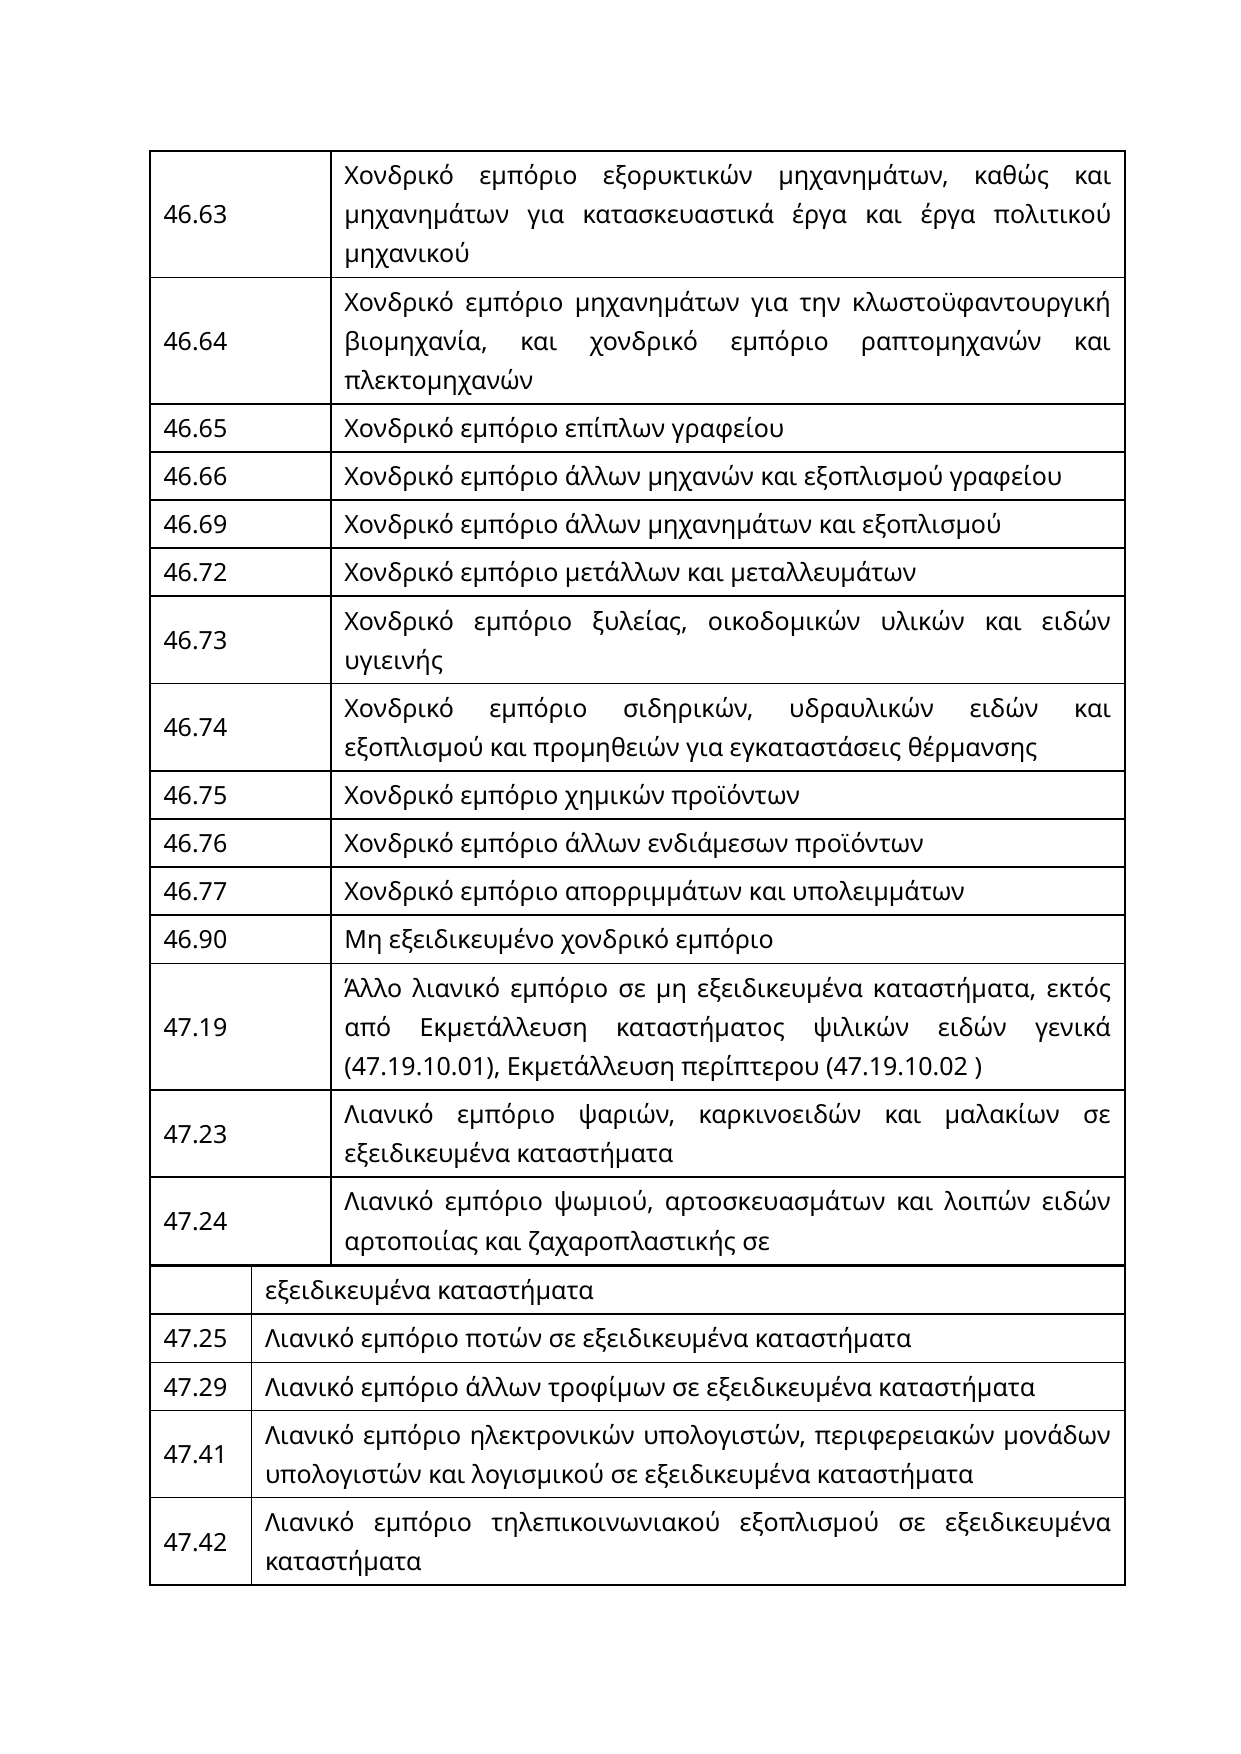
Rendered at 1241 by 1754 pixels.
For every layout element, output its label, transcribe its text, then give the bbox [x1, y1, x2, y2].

table_cell Χονδρικό εμπόριο απορριμμάτων και υπολειμμάτων [332, 868, 1124, 914]
table_cell 47.25 [151, 1315, 251, 1361]
table_cell Χονδρικό εμπόριο εξορυκτικών μηχανημάτων, καθώς και μηχανημάτων για κατασκευαστικά έργα και έργα πολιτικού μηχανικού [332, 152, 1124, 276]
table_cell Χονδρικό εμπόριο ξυλείας, οικοδομικών υλικών και ειδών υγιεινής [332, 597, 1124, 683]
table_cell 47.23 [151, 1091, 330, 1176]
table_cell 47.19 [151, 964, 330, 1089]
table_cell Χονδρικό εμπόριο άλλων μηχανών και εξοπλισμού γραφείου [332, 453, 1124, 499]
table_cell Χονδρικό εμπόριο μηχανημάτων για την κλωστοϋφαντουργική βιομηχανία, και χονδρικό εμπόριο ραπτομηχανών και πλεκτομηχανών [332, 278, 1124, 403]
table_cell 46.77 [151, 868, 330, 914]
table_cell Χονδρικό εμπόριο σιδηρικών, υδραυλικών ειδών και εξοπλισμού και προμηθειών για εγκαταστάσεις θέρμανσης [332, 684, 1124, 770]
table_cell Λιανικό εμπόριο ηλεκτρονικών υπολογιστών, περιφερειακών μονάδων υπολογιστών και λογισμικού σε εξειδικευμένα καταστήματα [252, 1411, 1124, 1497]
table_cell Χονδρικό εμπόριο μετάλλων και μεταλλευμάτων [332, 549, 1124, 595]
table_cell Άλλο λιανικό εμπόριο σε μη εξειδικευμένα καταστήματα, εκτός από Εκμετάλλευση καταστήματος ψιλικών ειδών γενικά (47.19.10.01), Εκμετάλλευση περίπτερου (47.19.10.02 ) [332, 964, 1124, 1089]
table_cell Χονδρικό εμπόριο χημικών προϊόντων [332, 772, 1124, 818]
table_cell 47.41 [151, 1411, 251, 1497]
table_cell Λιανικό εμπόριο ψωμιού, αρτοσκευασμάτων και λοιπών ειδών αρτοποιίας και ζαχαροπλαστικής σε [332, 1178, 1124, 1263]
table_cell 46.74 [151, 684, 330, 770]
table_cell 46.66 [151, 453, 330, 499]
table_header εξειδικευμένα καταστήματα [252, 1267, 1124, 1313]
table_cell 46.69 [151, 501, 330, 547]
table_cell Λιανικό εμπόριο άλλων τροφίμων σε εξειδικευμένα καταστήματα [252, 1363, 1124, 1409]
table_cell Μη εξειδικευμένο χονδρικό εμπόριο [332, 916, 1124, 962]
table_cell Λιανικό εμπόριο τηλεπικοινωνιακού εξοπλισμού σε εξειδικευμένα καταστήματα [252, 1498, 1124, 1584]
table_cell 46.75 [151, 772, 330, 818]
table_header [151, 1267, 251, 1313]
table_cell 46.65 [151, 405, 330, 451]
table_cell 47.42 [151, 1498, 251, 1584]
table_cell 46.73 [151, 597, 330, 683]
table_cell 46.72 [151, 549, 330, 595]
table_cell Χονδρικό εμπόριο επίπλων γραφείου [332, 405, 1124, 451]
table_cell 47.24 [151, 1178, 330, 1263]
table_cell 46.63 [151, 152, 330, 276]
table_cell 46.64 [151, 278, 330, 403]
table_cell Λιανικό εμπόριο ποτών σε εξειδικευμένα καταστήματα [252, 1315, 1124, 1361]
table_cell 47.29 [151, 1363, 251, 1409]
table_cell 46.90 [151, 916, 330, 962]
table_cell Λιανικό εμπόριο ψαριών, καρκινοειδών και μαλακίων σε εξειδικευμένα καταστήματα [332, 1091, 1124, 1176]
table_cell 46.76 [151, 820, 330, 866]
table_cell Χονδρικό εμπόριο άλλων μηχανημάτων και εξοπλισμού [332, 501, 1124, 547]
table_cell Χονδρικό εμπόριο άλλων ενδιάμεσων προϊόντων [332, 820, 1124, 866]
